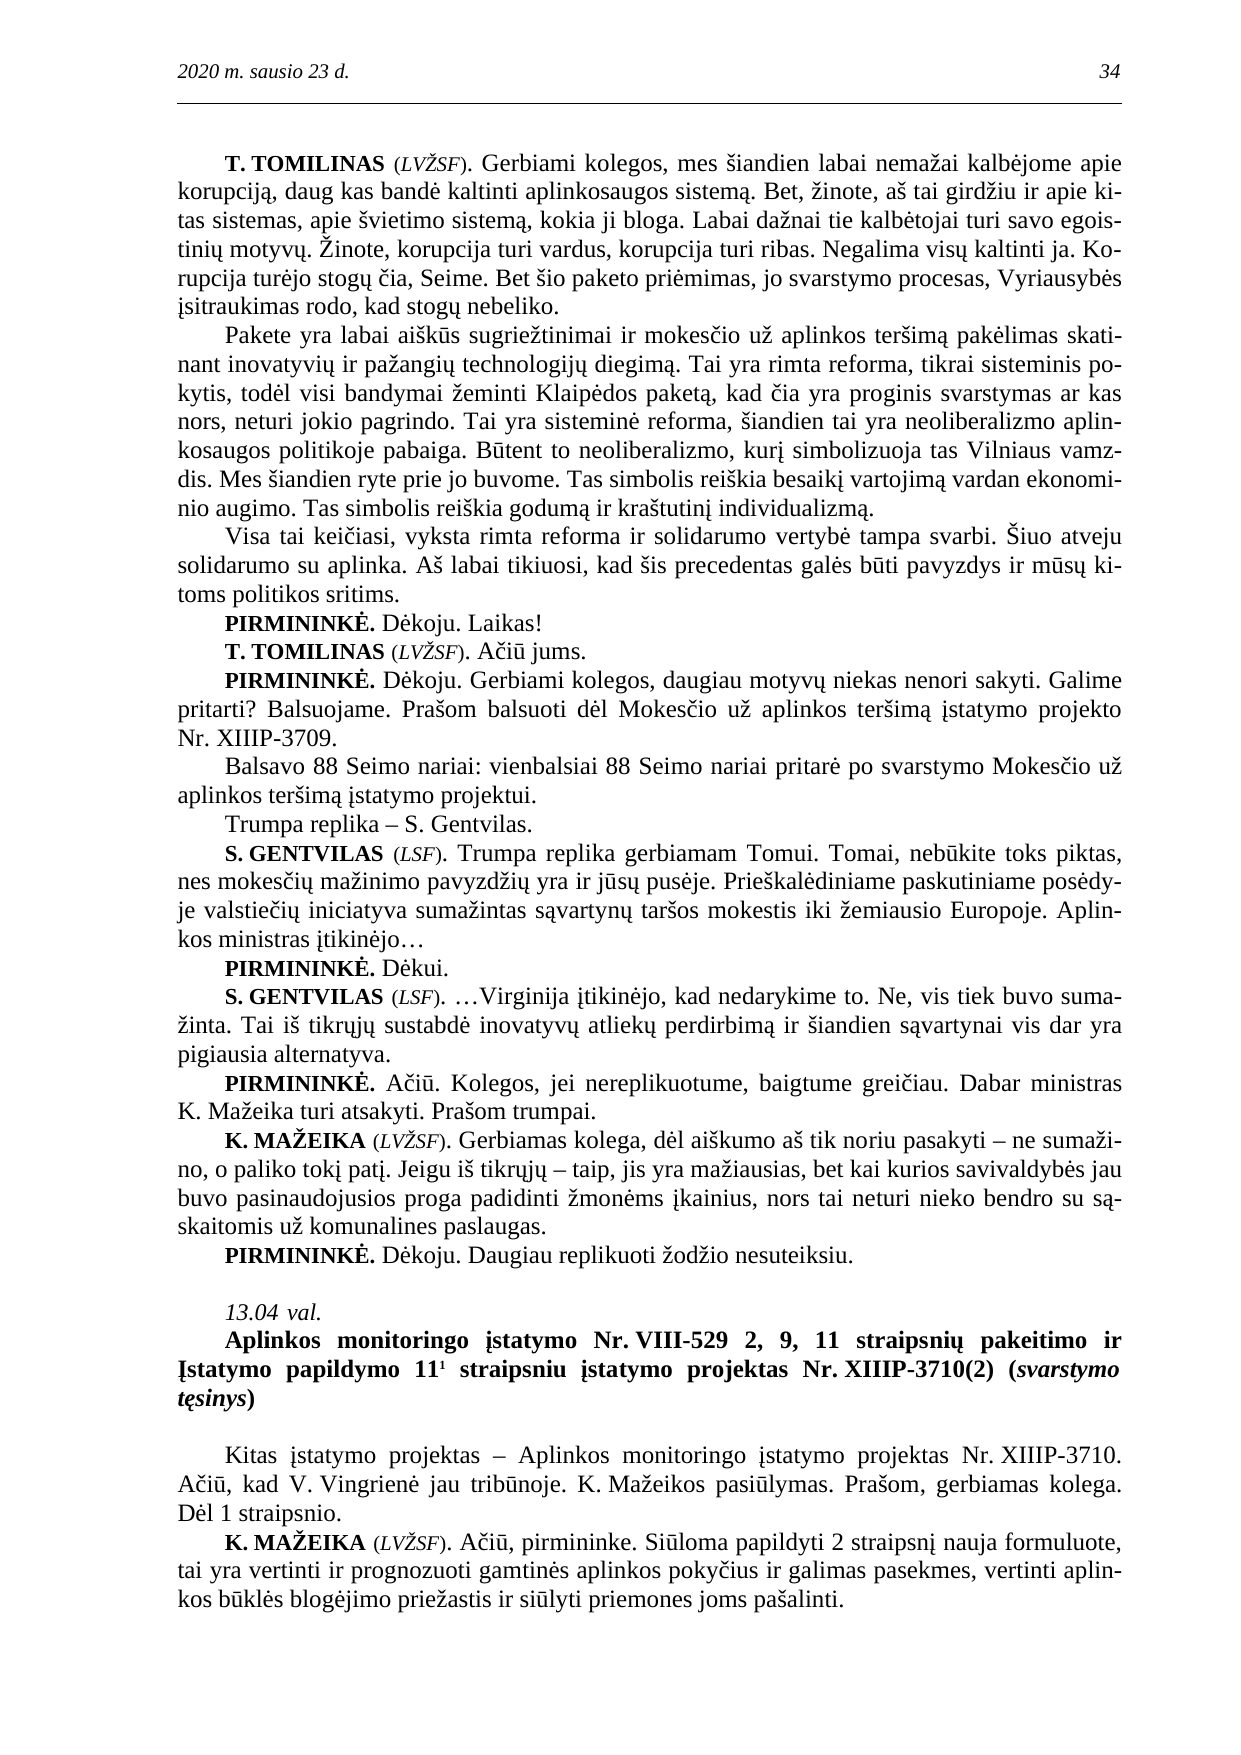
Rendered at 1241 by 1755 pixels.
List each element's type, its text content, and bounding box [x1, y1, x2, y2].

text Pa­ke­te yra la­bai aiš­kūs su­griež­ti­ni­mai ir mo­kes­čio už ap­lin­kos ter­ši­mą pa­kė­li­mas ska­ti­nant ino­va­ty­vių ir pa­žan­gių tech­no­lo­gi­jų die­gi­mą. Tai yra rim­ta re­for­ma, tik­rai sis­te­mi­nis po­ky­tis, to­dėl vi­si ban­dy­mai že­min­ti Klai­pė­dos pa­ke­tą, kad čia yra pro­gi­nis svars­ty­mas ar kas nors, ne­tu­ri jo­kio pa­grin­do. Tai yra sis­te­mi­nė re­for­ma, šian­dien tai yra ne­oli­be­ra­liz­mo ap­lin­ko­sau­gos po­li­ti­ko­je pa­bai­ga. Bū­tent to ne­oli­be­ra­liz­mo, ku­rį sim­bo­li­zuo­ja tas Vil­niaus vamz­dis. Mes šian­dien ry­te prie jo bu­vo­me. Tas sim­bo­lis reiš­kia be­sai­kį var­to­ji­mą var­dan eko­no­mi­nio au­gi­mo. Tas sim­bo­lis reiš­kia go­du­mą ir kraš­tu­ti­nį in­di­vi­du­a­liz­mą. [177, 320, 1122, 521]
text Trum­pa re­pli­ka – S. Gent­vi­las. [177, 809, 1122, 838]
text S. GENTVILAS (LSF). Trum­pa re­pli­ka ger­bia­mam To­mui. To­mai, ne­bū­ki­te toks pik­tas, nes mo­kes­čių ma­ži­ni­mo pa­vyz­džių yra ir jū­sų pu­sė­je. Prieš­ka­lė­di­nia­me pas­ku­ti­nia­me po­sė­dy­je vals­tie­čių ini­cia­ty­va su­ma­žin­tas są­var­ty­nų tar­šos mo­kes­tis iki že­miau­sio Eu­ro­po­je. Ap­lin­kos mi­nist­ras įti­ki­nė­jo… [177, 838, 1122, 953]
text PIRMININKĖ. Dė­ko­ju. Dau­giau re­pli­kuo­ti žo­džio ne­su­teik­siu. [177, 1240, 1122, 1269]
text Ap­lin­kos mo­ni­to­rin­go įsta­ty­mo Nr. VIII-529 2, 9, 11 straips­nių pa­kei­ti­mo ir Įstatymo pa­pil­dy­mo 111 straips­niu įsta­ty­mo pro­jek­tas Nr. XIIIP-3710(2) (svars­ty­mo tęsinys) [177, 1325, 1122, 1412]
text Vi­sa tai kei­čia­si, vyks­ta rim­ta re­for­ma ir so­li­da­ru­mo ver­ty­bė tam­pa svar­bi. Šiuo at­ve­ju so­li­da­ru­mo su ap­lin­ka. Aš la­bai ti­kiuo­si, kad šis pre­ce­den­tas ga­lės bū­ti pa­vyz­dys ir mū­sų ki­toms po­li­ti­kos sri­tims. [177, 521, 1122, 608]
text PIRMININKĖ. Dė­ko­ju. Lai­kas! [177, 608, 1122, 636]
text 13.04 val. [224, 1298, 1122, 1325]
text T. TOMILINAS (LVŽSF). Ačiū jums. [177, 636, 1122, 665]
text K. MAŽEIKA (LVŽSF). Ačiū, pir­mi­nin­ke. Siū­lo­ma pa­pil­dy­ti 2 straips­nį nau­ja for­mu­luo­te, tai yra ver­tin­ti ir prog­no­zuo­ti gam­ti­nės ap­lin­kos po­ky­čius ir ga­li­mas pa­sek­mes, ver­tin­ti ap­lin­kos būk­lės blo­gė­ji­mo prie­žas­tis ir siū­ly­ti prie­mo­nes joms pa­ša­lin­ti. [177, 1527, 1122, 1613]
text PIRMININKĖ. Dė­kui. [177, 953, 1122, 981]
text PIRMININKĖ. Ačiū. Ko­le­gos, jei ne­rep­li­kuo­tu­me, baig­tu­me grei­čiau. Da­bar mi­nist­ras K. Ma­žei­ka tu­ri at­sa­ky­ti. Pra­šom trum­pai. [177, 1068, 1122, 1125]
text PIRMININKĖ. Dė­ko­ju. Ger­bia­mi ko­le­gos, dau­giau mo­ty­vų nie­kas ne­no­ri sa­ky­ti. Ga­li­me pri­tar­ti? Bal­suo­ja­me. Pra­šom bal­suo­ti dėl Mo­kes­čio už ap­lin­kos ter­ši­mą įsta­ty­mo pro­jek­to Nr. XIIIP-3709. [177, 665, 1122, 751]
text Bal­sa­vo 88 Sei­mo na­riai: vien­bal­siai 88 Sei­mo na­riai pri­ta­rė po svars­ty­mo Mo­kes­čio už ap­lin­kos ter­ši­mą įsta­ty­mo pro­jek­tui. [177, 751, 1122, 809]
text S. GENTVILAS (LSF). …Vir­gi­ni­ja įti­ki­nė­jo, kad ne­da­ry­ki­me to. Ne, vis tiek bu­vo su­ma­žin­ta. Tai iš tik­rų­jų su­stab­dė ino­va­ty­vų at­lie­kų per­dir­bi­mą ir šian­dien są­var­ty­nai vis dar yra pi­giau­sia al­ter­na­ty­va. [177, 981, 1122, 1068]
text T. TOMILINAS (LVŽSF). Ger­bia­mi ko­le­gos, mes šian­dien la­bai ne­ma­žai kal­bė­jo­me apie ko­rup­ci­ją, daug kas ban­dė kal­tin­ti ap­lin­ko­sau­gos sis­te­mą. Bet, ži­no­te, aš tai gir­džiu ir apie ki­tas sis­te­mas, apie švie­ti­mo sis­te­mą, ko­kia ji blo­ga. La­bai daž­nai tie kal­bė­to­jai tu­ri sa­vo egois­ti­nių mo­ty­vų. Ži­no­te, ko­rup­ci­ja tu­ri var­dus, ko­rup­ci­ja tu­ri ri­bas. Ne­ga­li­ma vi­sų kal­tin­ti ja. Ko­rup­ci­ja tu­rė­jo sto­gų čia, Sei­me. Bet šio pa­ke­to pri­ėmi­mas, jo svars­ty­mo pro­ce­sas, Vy­riau­sy­bės įsi­trau­ki­mas ro­do, kad sto­gų ne­be­li­ko. [177, 148, 1122, 320]
text Ki­tas įsta­ty­mo pro­jek­tas – Ap­lin­kos mo­ni­to­rin­go įsta­ty­mo pro­jek­tas Nr. XIIIP-3710. Ačiū, kad V. Ving­rie­nė jau tri­bū­no­je. K. Ma­žei­kos pa­siū­ly­mas. Pra­šom, ger­bia­mas ko­le­ga. Dėl 1 straips­nio. [177, 1440, 1122, 1527]
text K. MAŽEIKA (LVŽSF). Ger­bia­mas ko­le­ga, dėl aiš­ku­mo aš tik no­riu pa­sa­ky­ti – ne su­ma­ži­no, o pa­li­ko to­kį pa­tį. Jei­gu iš tik­rų­jų – taip, jis yra ma­žiau­sias, bet kai ku­rios sa­vi­val­dy­bės jau bu­vo pa­si­nau­do­ju­sios pro­ga pa­di­din­ti žmo­nėms įkai­nius, nors tai ne­tu­ri nie­ko ben­dro su są­skai­to­mis už ko­mu­na­li­nes pa­slau­gas. [177, 1125, 1122, 1240]
